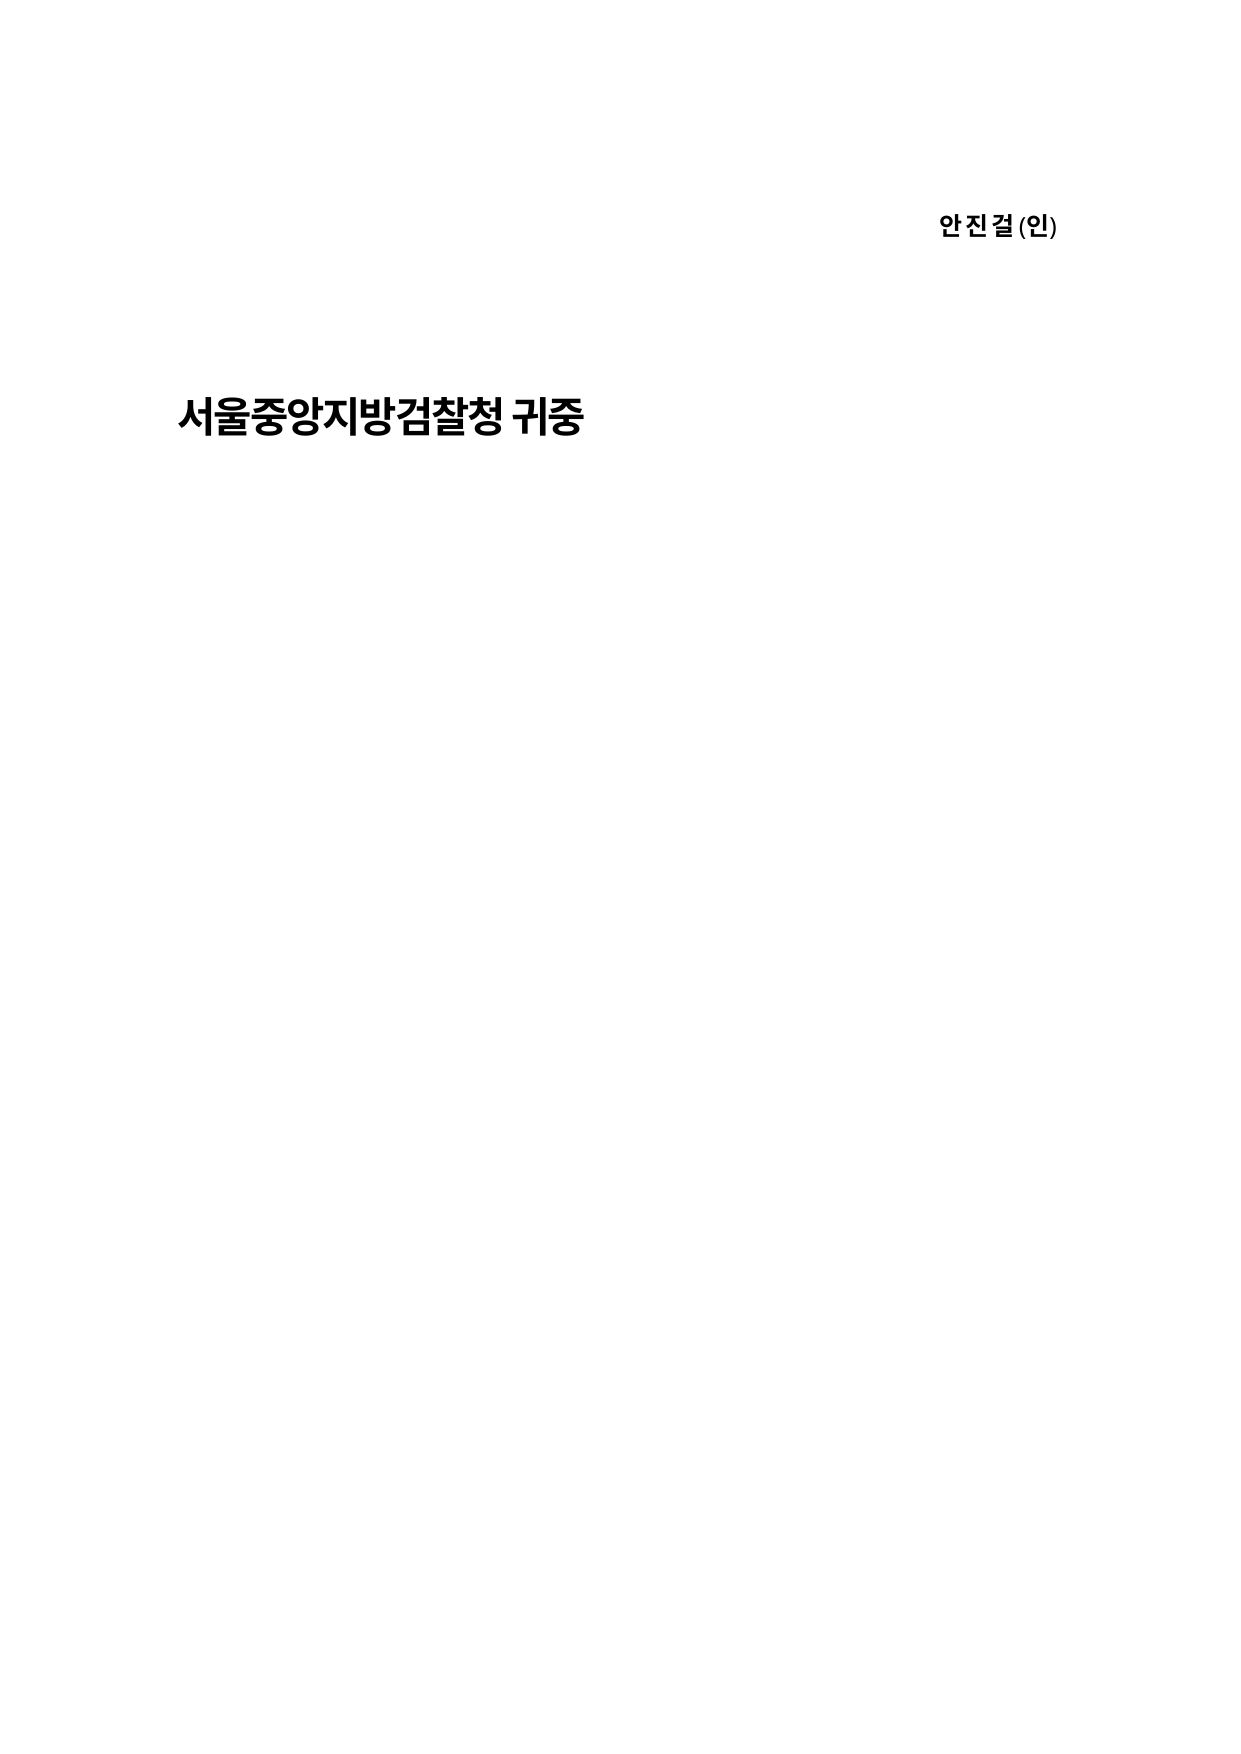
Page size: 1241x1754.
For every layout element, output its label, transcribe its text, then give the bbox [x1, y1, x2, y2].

text 안 진 걸 (인) [177, 207, 1063, 243]
text 서울중앙지방검찰청 귀중 [177, 384, 1063, 445]
